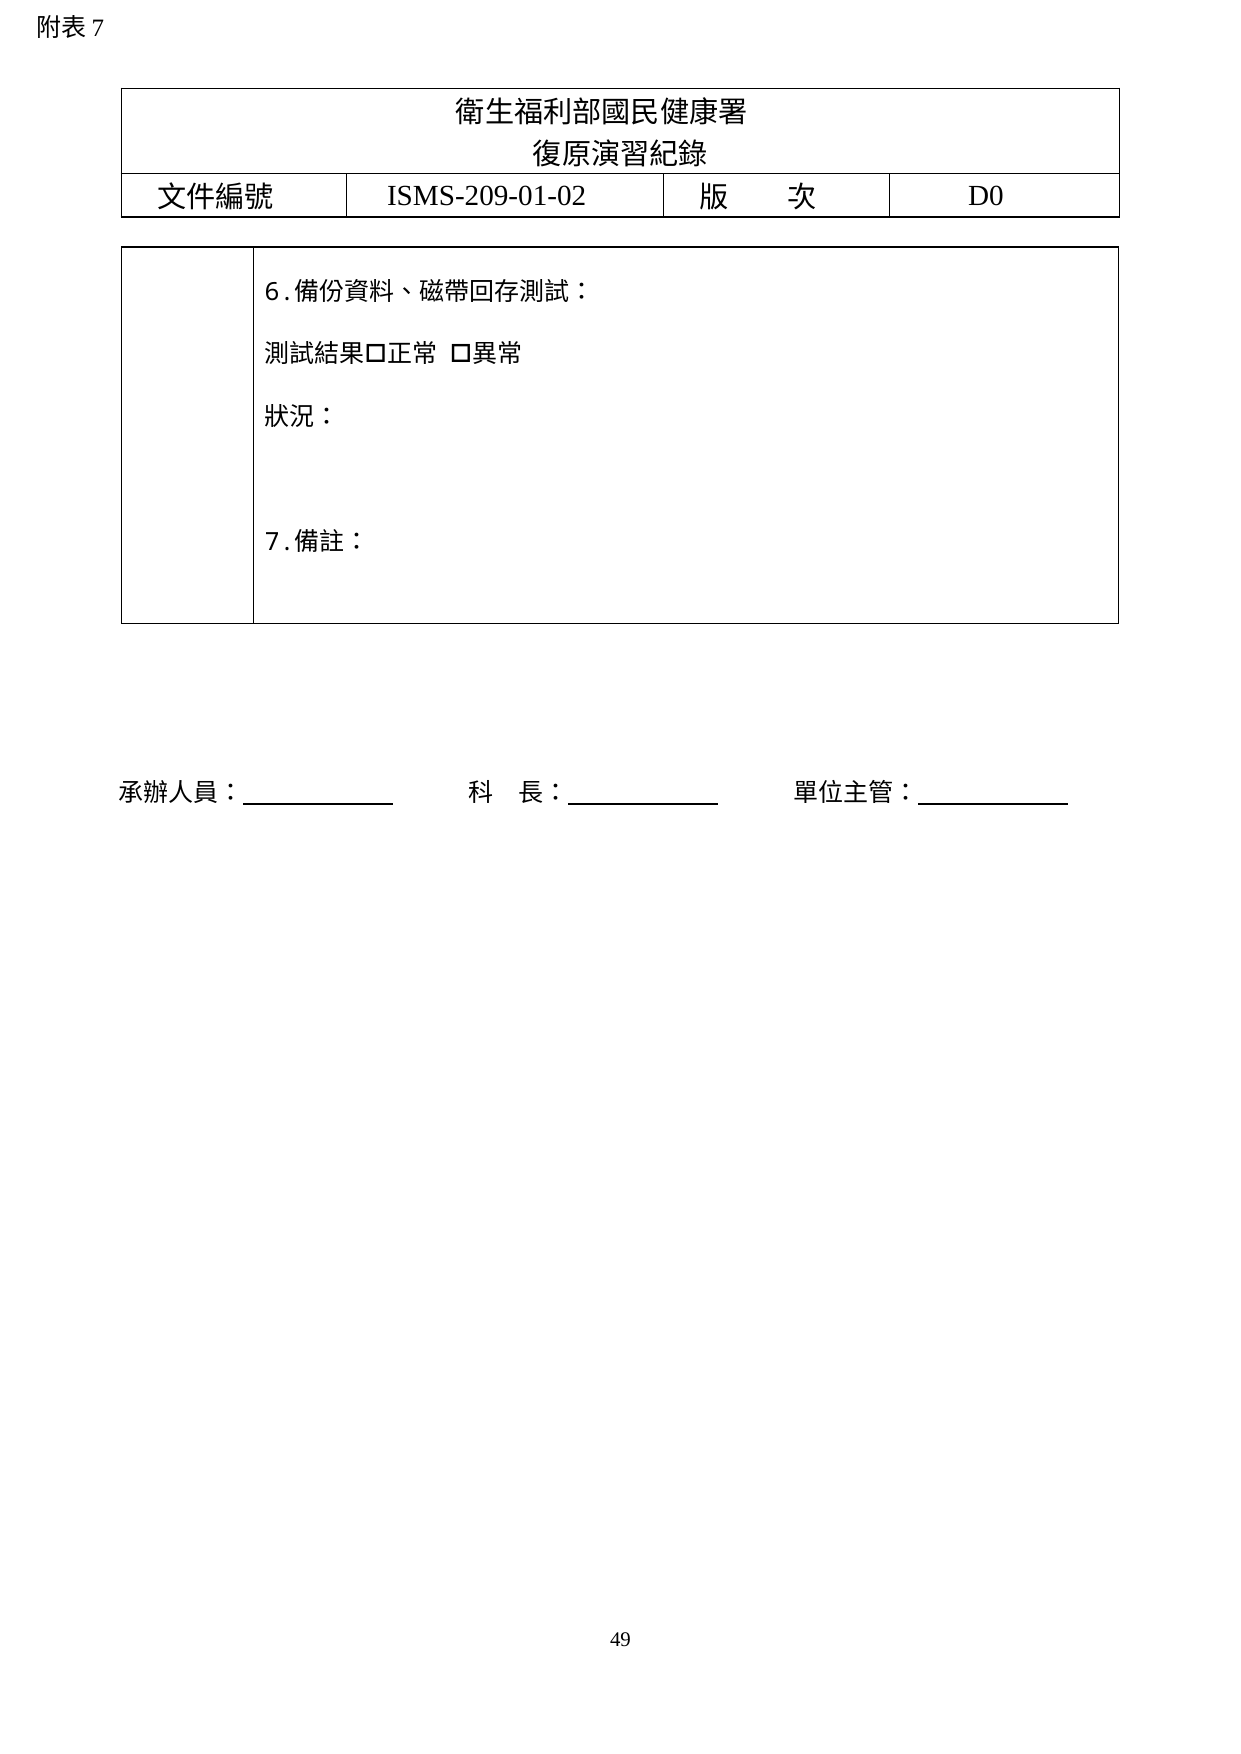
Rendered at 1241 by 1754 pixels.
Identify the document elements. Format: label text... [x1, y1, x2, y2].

text 承辦人員： 科 長： 單位主管： [118, 748, 1122, 811]
table_cell [122, 248, 253, 622]
table_cell 6.備份資料、磁帶回存測試： 測試結果正常 異常 狀況： 7.備註： [254, 248, 1118, 622]
text 附表7 [36, 7, 131, 44]
